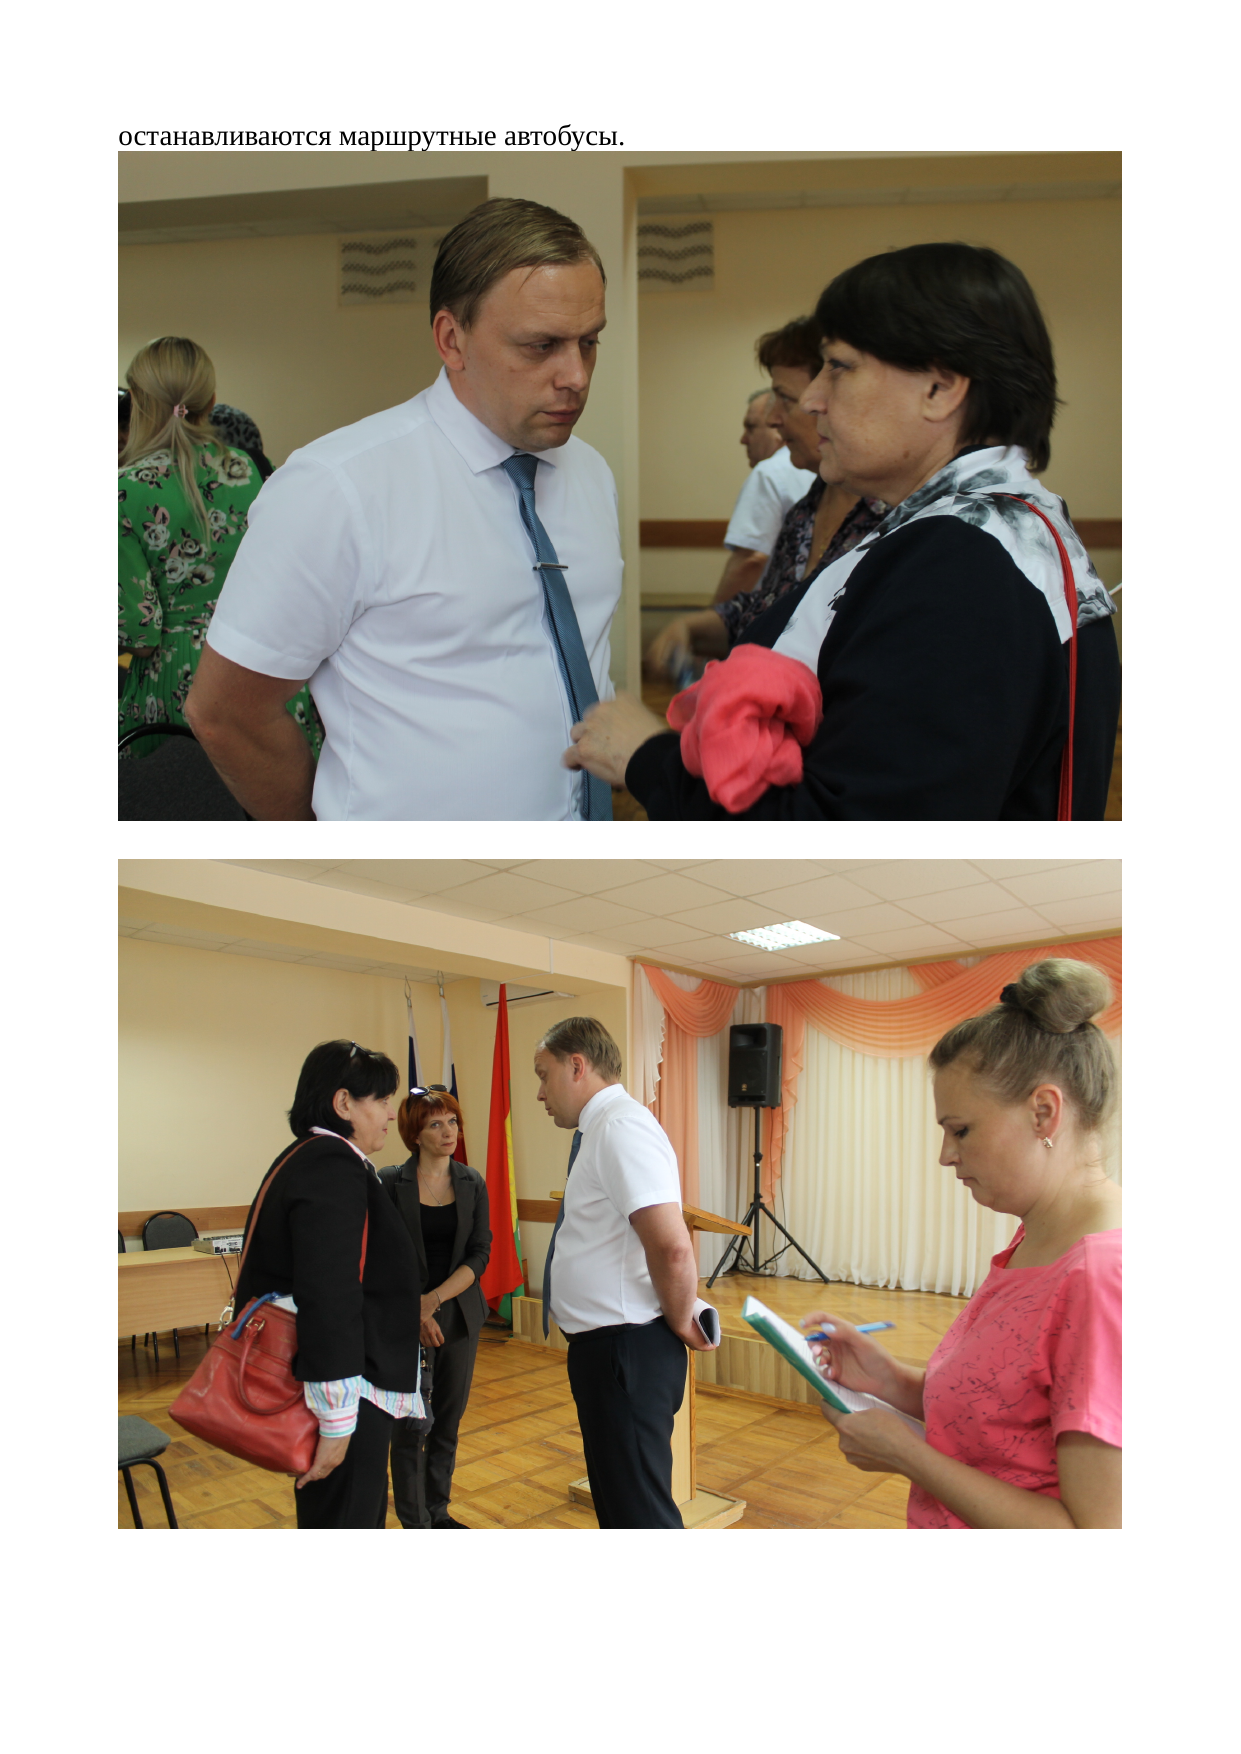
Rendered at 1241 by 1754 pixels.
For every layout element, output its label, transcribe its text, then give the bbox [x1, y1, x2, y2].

text останавливаются маршрутные автобусы. [118, 118, 1122, 151]
picture [118, 859, 1122, 1529]
picture [118, 151, 1122, 821]
